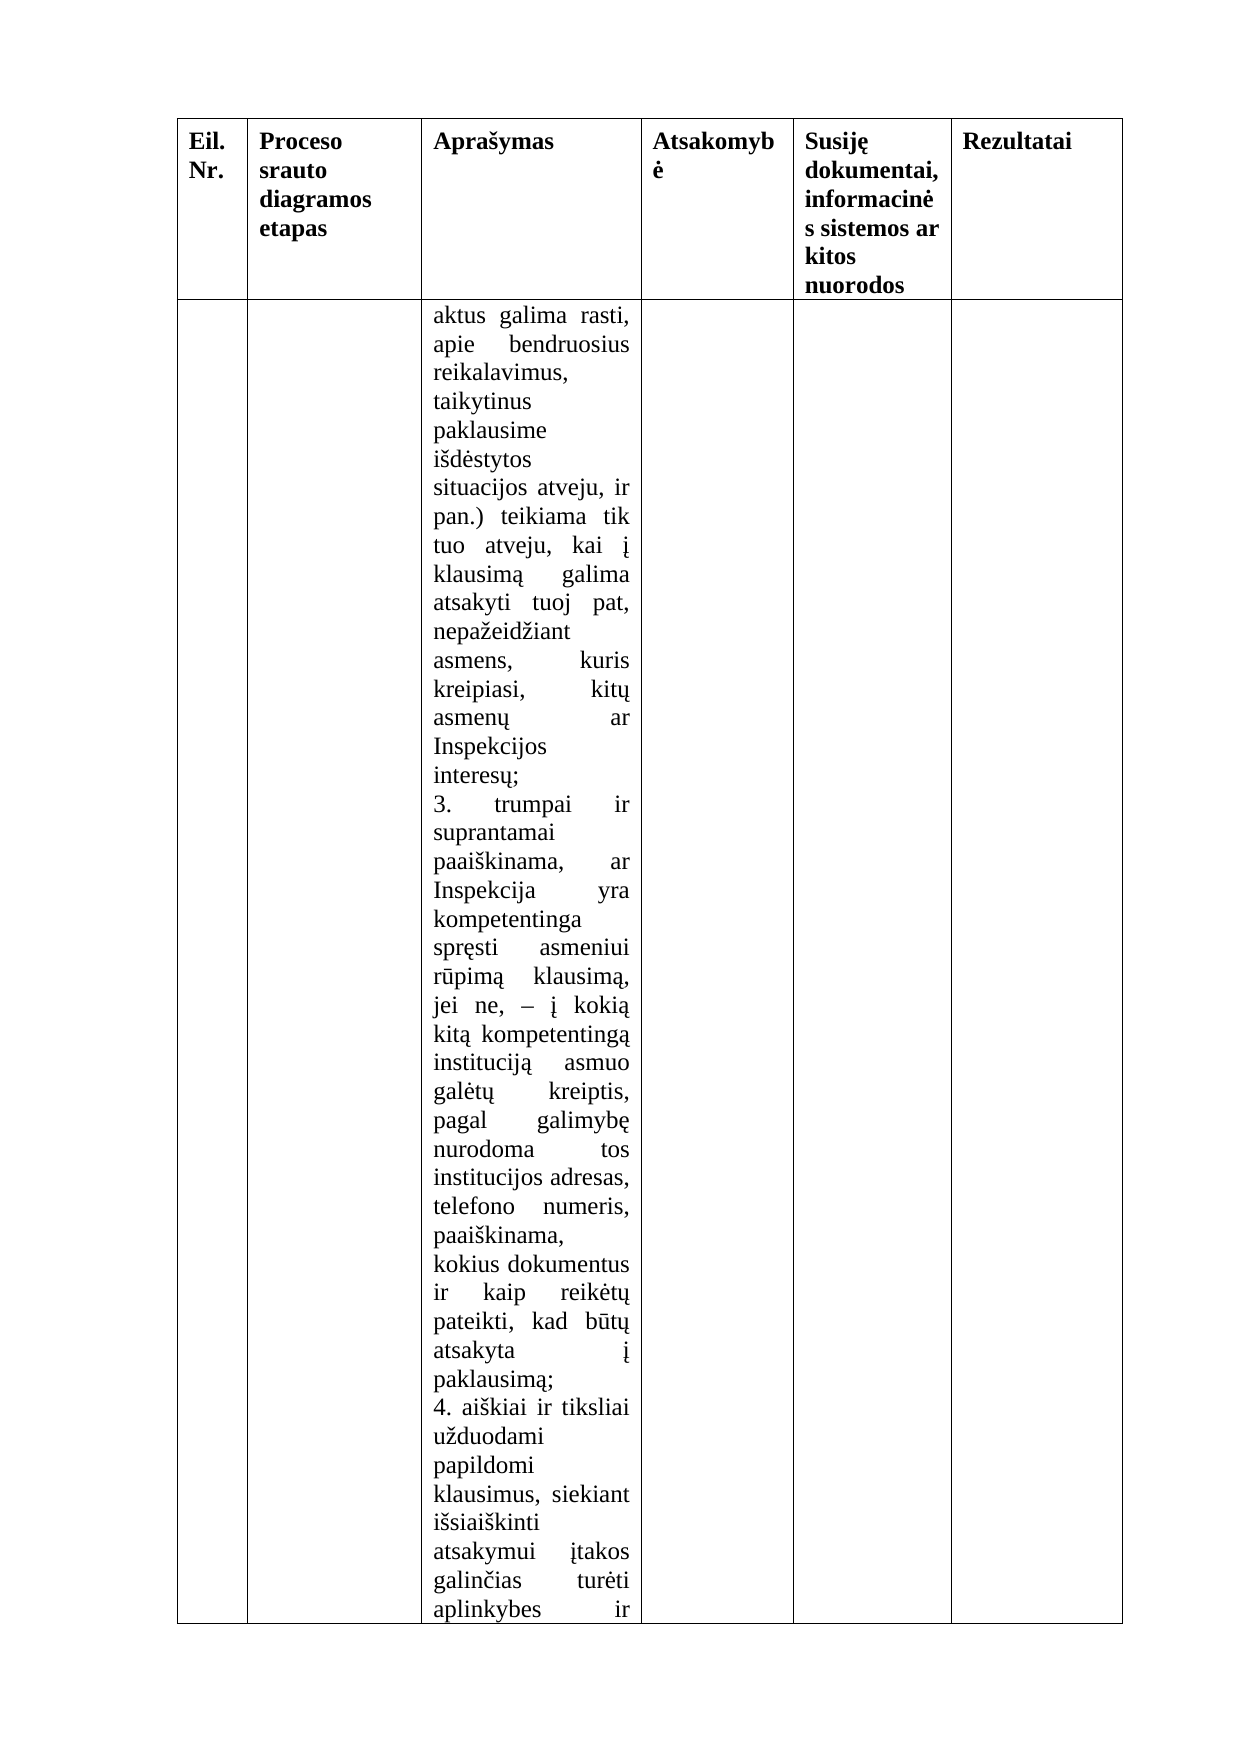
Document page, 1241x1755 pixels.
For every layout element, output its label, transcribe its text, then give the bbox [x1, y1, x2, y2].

table_cell aktus galima rasti, apie bendruosius reikalavimus, taikytinus paklausime išdėstytos situacijos atveju, ir pan.) teikiama tik tuo atveju, kai į klausimą galima atsakyti tuoj pat, nepažeidžiant asmens, kuris kreipiasi, kitų asmenų ar Inspekcijos interesų; 3. trumpai ir suprantamai paaiškinama, ar Inspekcija yra kompetentinga spręsti asmeniui rūpimą klausimą, jei ne, – į kokią kitą kompetentingą instituciją asmuo galėtų kreiptis, pagal galimybę nurodoma tos institucijos adresas, telefono numeris, paaiškinama, kokius dokumentus ir kaip reikėtų pateikti, kad būtų atsakyta į paklausimą; 4. aiškiai ir tiksliai užduodami papildomi klausimus, siekiant išsiaiškinti atsakymui įtakos galinčias turėti aplinkybes ir [422, 300, 641, 1622]
table_cell [248, 300, 421, 1622]
table_header Susiję dokumentai, informacinės sistemos ar kitos nuorodos [794, 119, 951, 299]
table_cell [952, 300, 1122, 1622]
table_header Atsakomybė [642, 119, 793, 299]
table_header Eil. Nr. [178, 119, 247, 299]
table_header Aprašymas [422, 119, 641, 299]
table_cell [642, 300, 793, 1622]
table_header Rezultatai [952, 119, 1122, 299]
table_cell [178, 300, 247, 1622]
table_cell [794, 300, 951, 1622]
table_header Proceso srauto diagramos etapas [248, 119, 421, 299]
